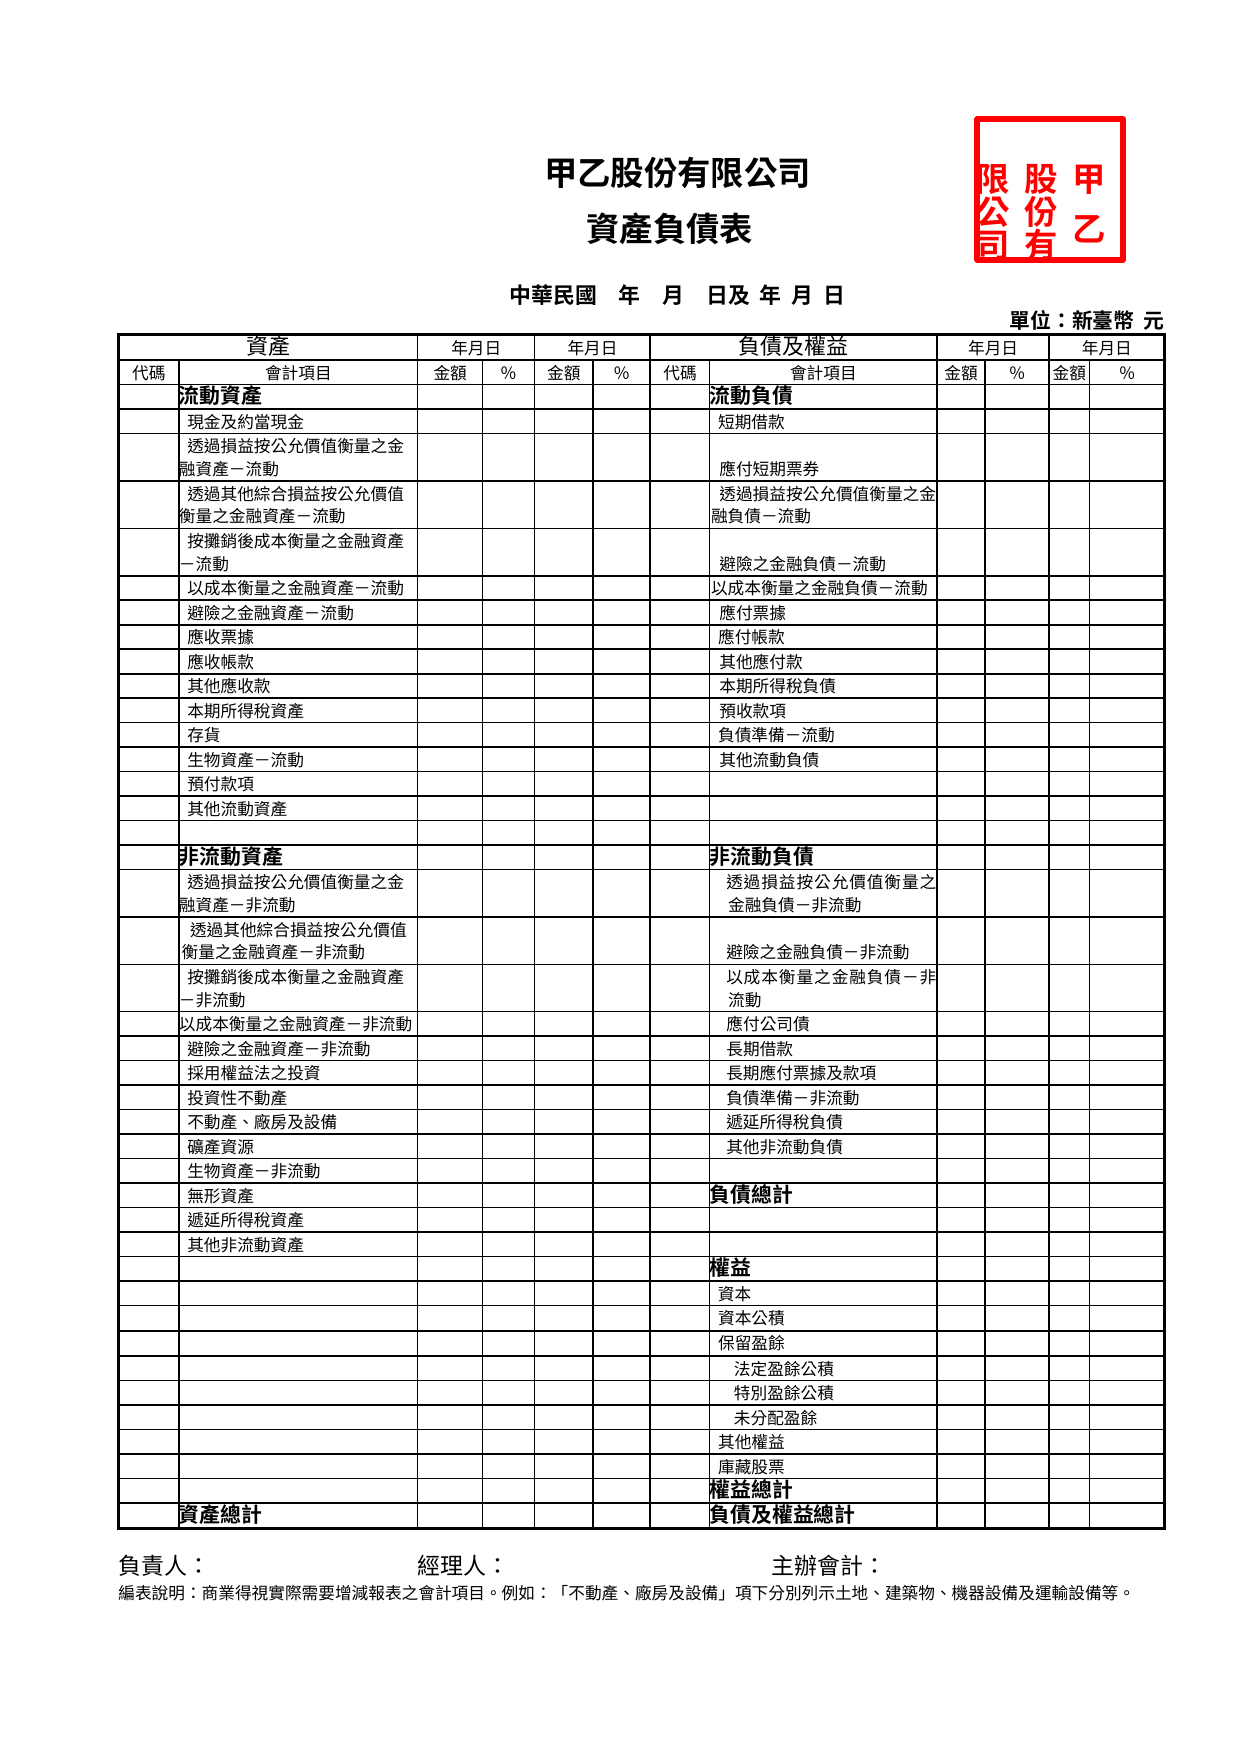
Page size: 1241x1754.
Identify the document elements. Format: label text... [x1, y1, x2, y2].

table_cell [1090, 723, 1163, 746]
table_cell [120, 870, 178, 916]
table_cell [651, 772, 709, 795]
table_cell [120, 1455, 178, 1478]
table_cell [651, 434, 709, 480]
table_cell [938, 650, 984, 673]
table_cell 透過其他綜合損益按公允價值衡量之金融資產－流動 [180, 482, 417, 527]
table_cell 遞延所得稅資產 [180, 1208, 417, 1231]
table_cell [483, 1306, 534, 1330]
table_cell 避險之金融資產－非流動 [180, 1037, 417, 1060]
table_cell [535, 1455, 592, 1478]
table_cell 其他流動資產 [180, 797, 417, 820]
table_header [988, 263, 1049, 283]
table_cell [986, 1479, 1048, 1502]
table_cell [651, 650, 709, 673]
table_cell [120, 434, 178, 480]
table_cell [535, 870, 592, 916]
table_cell [418, 748, 482, 771]
table_cell [986, 434, 1048, 480]
table_cell [483, 1208, 534, 1231]
table_cell 負債準備－非流動 [710, 1086, 936, 1109]
table_cell [180, 821, 417, 844]
table_cell [594, 1479, 649, 1502]
table_cell [986, 626, 1048, 648]
table_cell [986, 965, 1048, 1011]
table_cell [986, 1233, 1048, 1256]
table_cell [483, 1282, 534, 1304]
table_cell [483, 1406, 534, 1429]
table_cell [1090, 1257, 1163, 1280]
table_cell [1090, 410, 1163, 433]
table_cell [986, 1430, 1048, 1453]
table_cell 透過損益按公允價值衡量之金融資產－流動 [180, 434, 417, 480]
table_cell [535, 1406, 592, 1429]
table_cell [986, 577, 1048, 599]
table_cell [418, 1233, 482, 1256]
table_header [1049, 147, 1120, 257]
table_cell [938, 870, 984, 916]
table_cell [938, 1233, 984, 1256]
table_cell 投資性不動產 [180, 1086, 417, 1109]
table_cell [1090, 1037, 1163, 1060]
table_cell 其他非流動負債 [710, 1135, 936, 1158]
table_cell 預收款項 [710, 699, 936, 722]
table_cell [594, 846, 649, 869]
table_cell [594, 1257, 649, 1280]
table_cell [1050, 675, 1089, 697]
table_cell [651, 965, 709, 1011]
table_cell 資本 [710, 1282, 936, 1304]
table_header [980, 263, 987, 283]
table_cell 按攤銷後成本衡量之金融資產－流動 [180, 529, 417, 575]
table_cell [1050, 1455, 1089, 1478]
table_cell 編表說明：商業得視實際需要增減報表之會計項目。例如：「不動產、廠房及設備」項下分別列示土地、建築物、機器設備及運輸設備等。 [118, 1580, 1164, 1604]
table_cell [483, 601, 534, 624]
table_cell [483, 434, 534, 480]
table_cell 長期借款 [710, 1037, 936, 1060]
table_cell [1090, 1282, 1163, 1304]
table_cell [1050, 650, 1089, 673]
table_cell 其他非流動資產 [180, 1233, 417, 1256]
table_cell 避險之金融負債－流動 [710, 529, 936, 575]
table_cell [651, 1479, 709, 1502]
table_cell 單位：新臺幣 元 [937, 283, 1164, 333]
table_header [988, 235, 1002, 257]
table_cell [710, 821, 936, 844]
table_cell [483, 699, 534, 722]
table_cell 代碼 [120, 361, 178, 384]
table_cell [1090, 577, 1163, 599]
table_cell [1090, 482, 1163, 527]
table_cell 透過損益按公允價值衡量之金融資產－非流動 [180, 870, 417, 916]
table_cell [483, 1061, 534, 1084]
table_cell [535, 577, 592, 599]
table_cell 負債準備－流動 [710, 723, 936, 746]
table_cell [986, 870, 1048, 916]
table_cell [938, 1208, 984, 1231]
table_cell 保留盈餘 [710, 1332, 936, 1355]
table_cell [594, 1159, 649, 1182]
table_cell 應付公司債 [710, 1012, 936, 1035]
table_cell [710, 1233, 936, 1256]
table_cell [651, 1504, 709, 1527]
table_cell [938, 1357, 984, 1380]
table_cell [938, 434, 984, 480]
table_cell [120, 529, 178, 575]
table_cell [1050, 748, 1089, 771]
table_cell 年月日 [535, 336, 649, 359]
table_cell [594, 1406, 649, 1429]
table_cell 以成本衡量之金融資產－非流動 [180, 1012, 417, 1035]
table_cell 權益總計 [710, 1479, 936, 1502]
table_cell [1090, 1135, 1163, 1158]
table_cell 應收票據 [180, 626, 417, 648]
table_cell [938, 1430, 984, 1453]
table_cell [418, 1037, 482, 1060]
table_cell [938, 1061, 984, 1084]
table_cell 礦產資源 [180, 1135, 417, 1158]
table_cell 不動產、廠房及設備 [180, 1110, 417, 1133]
table_cell [1050, 1233, 1089, 1256]
table_cell 非流動負債 [710, 846, 936, 869]
table_cell [120, 1381, 178, 1404]
table_cell 以成本衡量之金融負債－流動 [710, 577, 936, 599]
table_cell [180, 1357, 417, 1380]
table_cell [120, 1110, 178, 1133]
table_cell [986, 723, 1048, 746]
table_cell 預付款項 [180, 772, 417, 795]
table_cell [1090, 748, 1163, 771]
table_cell [650, 1530, 772, 1580]
table_cell [1050, 821, 1089, 844]
table_cell 本期所得稅負債 [710, 675, 936, 697]
table_cell [938, 626, 984, 648]
table_cell [651, 1282, 709, 1304]
table_cell [180, 1381, 417, 1404]
table_cell [483, 772, 534, 795]
table_cell [1050, 1159, 1089, 1182]
table_cell [418, 772, 482, 795]
table_cell [651, 482, 709, 527]
table_cell ％ [986, 361, 1048, 384]
table_cell [120, 821, 178, 844]
table_cell [535, 1257, 592, 1280]
table_cell [986, 1012, 1048, 1035]
table_cell [594, 772, 649, 795]
table_cell [651, 821, 709, 844]
table_cell [483, 1430, 534, 1453]
table_header [118, 147, 417, 283]
table_cell [594, 650, 649, 673]
table_cell [120, 846, 178, 869]
table_cell [483, 1257, 534, 1280]
table_cell [120, 723, 178, 746]
table_cell 主辦會計： [772, 1530, 937, 1580]
table_cell 負債及權益 [651, 336, 936, 359]
table_cell 金額 [1050, 361, 1089, 384]
table_cell [594, 1504, 649, 1527]
table_cell [1050, 1110, 1089, 1133]
table_cell [535, 675, 592, 697]
table_cell [594, 1381, 649, 1404]
table_cell [651, 797, 709, 820]
table_cell 年月日 [418, 336, 534, 359]
table_cell [651, 699, 709, 722]
table_cell [535, 650, 592, 673]
table_cell [986, 650, 1048, 673]
table_cell [651, 1184, 709, 1207]
table_cell [986, 772, 1048, 795]
table_cell 年月日 [938, 336, 1048, 359]
table_cell [1090, 772, 1163, 795]
table_cell [1050, 918, 1089, 963]
table_cell [535, 601, 592, 624]
table_cell [1050, 577, 1089, 599]
table_cell [938, 1110, 984, 1133]
table_cell [1090, 1504, 1163, 1527]
table_cell [938, 1012, 984, 1035]
table_cell ％ [1090, 361, 1163, 384]
table_cell [120, 965, 178, 1011]
table_cell [418, 601, 482, 624]
table_cell [180, 1406, 417, 1429]
table_cell 遞延所得稅負債 [710, 1110, 936, 1133]
table_cell [180, 1332, 417, 1355]
table_cell [1090, 1012, 1163, 1035]
table_cell [594, 918, 649, 963]
table_cell [1090, 1455, 1163, 1478]
table_cell [938, 675, 984, 697]
table_cell [535, 626, 592, 648]
table_cell 應付票據 [710, 601, 936, 624]
table_cell [120, 1037, 178, 1060]
table_cell [986, 1061, 1048, 1084]
table_header [980, 240, 987, 257]
table_cell [1050, 965, 1089, 1011]
table_cell [483, 1012, 534, 1035]
table_cell [938, 846, 984, 869]
table_cell [594, 1184, 649, 1207]
table_cell 生物資產－非流動 [180, 1159, 417, 1182]
table_cell [120, 1159, 178, 1182]
table_cell [535, 1430, 592, 1453]
table_cell [483, 1455, 534, 1478]
table_cell [1090, 965, 1163, 1011]
table_cell 流動負債 [710, 385, 936, 408]
table_cell [651, 385, 709, 408]
table_cell [1090, 699, 1163, 722]
table_cell [483, 846, 534, 869]
table_cell [418, 1332, 482, 1355]
table_cell [594, 529, 649, 575]
table_cell [418, 1430, 482, 1453]
table_cell [651, 1110, 709, 1133]
table_cell [594, 1332, 649, 1355]
table_cell [418, 1086, 482, 1109]
table_cell [651, 410, 709, 433]
table_cell 金額 [938, 361, 984, 384]
table_cell [710, 1208, 936, 1231]
table_cell [524, 1530, 650, 1580]
table_cell [1090, 1159, 1163, 1182]
table_cell 生物資產－流動 [180, 748, 417, 771]
table_header [1040, 168, 1049, 177]
table_cell [120, 1135, 178, 1158]
table_cell 庫藏股票 [710, 1455, 936, 1478]
table_cell [594, 626, 649, 648]
table_cell [651, 1430, 709, 1453]
table_header [988, 147, 1049, 257]
table_cell [594, 699, 649, 722]
table_cell 代碼 [651, 361, 709, 384]
table_cell [1090, 1381, 1163, 1404]
table_cell [535, 821, 592, 844]
table_cell [986, 918, 1048, 963]
table_header [980, 205, 987, 221]
table_cell [986, 1406, 1048, 1429]
table_cell 年月日 [1050, 336, 1163, 359]
table_cell [594, 870, 649, 916]
table_cell [535, 797, 592, 820]
table_cell [594, 482, 649, 527]
table_cell [651, 1037, 709, 1060]
table_cell [418, 918, 482, 963]
table_cell [986, 1037, 1048, 1060]
table_cell [1050, 1504, 1089, 1527]
table_cell [483, 1159, 534, 1182]
table_cell [986, 699, 1048, 722]
table_cell [1050, 772, 1089, 795]
table_cell [120, 1061, 178, 1084]
table_header [1038, 199, 1049, 209]
table_cell [120, 482, 178, 527]
table_cell [535, 1208, 592, 1231]
table_cell [418, 797, 482, 820]
table_cell [483, 1357, 534, 1380]
table_cell 流動資產 [180, 385, 417, 408]
table_header 甲乙股份有限公司 資產負債表 [418, 147, 937, 283]
table_cell [594, 410, 649, 433]
table_cell [938, 385, 984, 408]
table_cell [418, 1504, 482, 1527]
table_cell [651, 846, 709, 869]
table_cell [938, 918, 984, 963]
table_cell [651, 1135, 709, 1158]
table_cell [1089, 1530, 1164, 1580]
table_cell [483, 1479, 534, 1502]
table_cell [651, 1455, 709, 1478]
table_cell [651, 1357, 709, 1380]
table_cell [594, 601, 649, 624]
table_cell [120, 385, 178, 408]
table_cell [1090, 870, 1163, 916]
table_cell [651, 601, 709, 624]
table_cell 會計項目 [710, 361, 936, 384]
table_cell [651, 1332, 709, 1355]
table_cell [986, 1306, 1048, 1330]
table_cell [535, 772, 592, 795]
table_cell [651, 870, 709, 916]
table_cell [118, 283, 417, 333]
table_cell [985, 1530, 1049, 1580]
table_cell [594, 797, 649, 820]
table_cell 未分配盈餘 [710, 1406, 936, 1429]
table_cell [418, 1357, 482, 1380]
table_cell [418, 1282, 482, 1304]
table_cell [986, 1357, 1048, 1380]
table_cell [120, 1012, 178, 1035]
table_cell 中華民國 年 月 日及 年 月 日 [418, 283, 937, 333]
table_cell 其他流動負債 [710, 748, 936, 771]
table_cell 以成本衡量之金融負債－非流動 [710, 965, 936, 1011]
table_cell 本期所得稅資產 [180, 699, 417, 722]
table_cell [1090, 434, 1163, 480]
table_cell [1090, 1233, 1163, 1256]
table_cell 金額 [418, 361, 482, 384]
table_cell [594, 1282, 649, 1304]
table_cell [180, 1257, 417, 1280]
table_cell [594, 1306, 649, 1330]
table_cell [986, 1159, 1048, 1182]
table_cell [594, 434, 649, 480]
table_cell [483, 821, 534, 844]
table_cell 以成本衡量之金融資產－流動 [180, 577, 417, 599]
table_cell [1050, 410, 1089, 433]
table_cell 應付帳款 [710, 626, 936, 648]
table_cell [1050, 1061, 1089, 1084]
table_cell 負責人： [118, 1530, 417, 1580]
table_cell 其他應收款 [180, 675, 417, 697]
table_cell [651, 675, 709, 697]
table_cell [483, 965, 534, 1011]
table_cell [418, 675, 482, 697]
table_cell [651, 1061, 709, 1084]
table_cell [938, 748, 984, 771]
table_cell [180, 1282, 417, 1304]
table_header [1049, 147, 1164, 283]
table_cell [986, 1282, 1048, 1304]
table_cell [651, 1406, 709, 1429]
table_cell [120, 577, 178, 599]
table_cell [1050, 482, 1089, 527]
table_cell [938, 1332, 984, 1355]
table_cell [938, 410, 984, 433]
table_cell [535, 1159, 592, 1182]
table_cell [1049, 1530, 1089, 1580]
table_cell [938, 1086, 984, 1109]
table_cell 經理人： [418, 1530, 524, 1580]
table_cell [1090, 601, 1163, 624]
table_cell [418, 1381, 482, 1404]
table_cell [938, 1455, 984, 1478]
table_cell [651, 748, 709, 771]
table_cell [1090, 1479, 1163, 1502]
table_cell [986, 1135, 1048, 1158]
table_cell [938, 601, 984, 624]
table_cell [1090, 626, 1163, 648]
table_cell [938, 1135, 984, 1158]
table_cell [651, 1086, 709, 1109]
table_cell [483, 748, 534, 771]
table_cell [1050, 1332, 1089, 1355]
table_cell [535, 1504, 592, 1527]
table_cell [1050, 699, 1089, 722]
table_cell [535, 385, 592, 408]
table_cell [1090, 385, 1163, 408]
table_cell [418, 626, 482, 648]
table_cell [986, 675, 1048, 697]
table_cell [938, 1282, 984, 1304]
table_cell [535, 410, 592, 433]
table_cell [535, 723, 592, 746]
table_cell [418, 1455, 482, 1478]
table_cell [594, 1233, 649, 1256]
table_cell 避險之金融負債－非流動 [710, 918, 936, 963]
table_cell [594, 1110, 649, 1133]
table_header [980, 168, 987, 205]
table_cell [1090, 1306, 1163, 1330]
table_cell [483, 675, 534, 697]
table_cell [120, 1479, 178, 1502]
table_cell [535, 748, 592, 771]
table_cell [418, 482, 482, 527]
table_cell [594, 1086, 649, 1109]
table_cell [180, 1479, 417, 1502]
table_cell [483, 410, 534, 433]
table_cell [535, 1332, 592, 1355]
table_cell [535, 1184, 592, 1207]
table_cell [418, 434, 482, 480]
table_cell [418, 410, 482, 433]
table_cell 負債及權益總計 [710, 1504, 936, 1527]
table_cell 無形資產 [180, 1184, 417, 1207]
table_cell [938, 482, 984, 527]
table_cell [418, 1479, 482, 1502]
table_header [980, 224, 987, 231]
table_cell 金額 [535, 361, 592, 384]
table_cell [651, 577, 709, 599]
table_cell 透過損益按公允價值衡量之金融負債－流動 [710, 482, 936, 527]
table_cell [594, 1012, 649, 1035]
table_cell [418, 1012, 482, 1035]
table_cell [938, 577, 984, 599]
table_cell [937, 1530, 985, 1580]
table_cell [986, 1184, 1048, 1207]
table_cell 其他權益 [710, 1430, 936, 1453]
table_cell [1050, 1184, 1089, 1207]
table_cell [483, 1233, 534, 1256]
table_cell [535, 529, 592, 575]
table_cell [535, 1479, 592, 1502]
table_cell [535, 1135, 592, 1158]
table_cell [986, 385, 1048, 408]
table_header [937, 147, 980, 283]
table_cell [535, 482, 592, 527]
table_cell [1050, 1012, 1089, 1035]
table_cell [535, 699, 592, 722]
table_cell [483, 1037, 534, 1060]
table_cell [594, 1357, 649, 1380]
table_cell [1050, 1381, 1089, 1404]
table_cell [535, 1086, 592, 1109]
table_cell [1090, 529, 1163, 575]
table_cell [1090, 1184, 1163, 1207]
table_cell [651, 1257, 709, 1280]
table_cell [710, 1159, 936, 1182]
table_cell 存貨 [180, 723, 417, 746]
table_cell [1050, 385, 1089, 408]
table_cell [418, 1406, 482, 1429]
table_cell [1050, 1357, 1089, 1380]
table_cell [1090, 675, 1163, 697]
table_cell [120, 918, 178, 963]
table_cell [418, 1184, 482, 1207]
table_cell [1090, 1208, 1163, 1231]
table_cell 負債總計 [710, 1184, 936, 1207]
table_cell 避險之金融資產－流動 [180, 601, 417, 624]
table_cell [938, 821, 984, 844]
table_cell [120, 1332, 178, 1355]
table_cell [483, 385, 534, 408]
table_cell [651, 1159, 709, 1182]
table_cell [594, 1061, 649, 1084]
table_cell 採用權益法之投資 [180, 1061, 417, 1084]
table_cell [651, 529, 709, 575]
table_cell [1050, 1086, 1089, 1109]
table_cell [483, 529, 534, 575]
table_cell [120, 626, 178, 648]
table_cell [651, 1233, 709, 1256]
table_cell [986, 601, 1048, 624]
table_cell [938, 772, 984, 795]
table_cell 會計項目 [180, 361, 417, 384]
table_cell 短期借款 [710, 410, 936, 433]
table_cell [938, 965, 984, 1011]
table_cell [483, 482, 534, 527]
table_cell [483, 1135, 534, 1158]
table_cell [986, 1381, 1048, 1404]
table_cell [483, 650, 534, 673]
table_cell [120, 1406, 178, 1429]
table_cell [986, 1332, 1048, 1355]
table_cell [1050, 1406, 1089, 1429]
table_cell [418, 723, 482, 746]
table_cell 其他應付款 [710, 650, 936, 673]
table_cell [483, 1110, 534, 1133]
table_cell [938, 1381, 984, 1404]
table_cell [986, 1257, 1048, 1280]
table_cell [535, 1110, 592, 1133]
table_cell [938, 1306, 984, 1330]
table_cell [938, 1159, 984, 1182]
table_cell [986, 748, 1048, 771]
table_cell [120, 1306, 178, 1330]
table_cell [1050, 723, 1089, 746]
table_cell [594, 723, 649, 746]
table_cell [1050, 870, 1089, 916]
table_cell [1090, 918, 1163, 963]
table_cell [120, 797, 178, 820]
table_cell 資產 [120, 336, 417, 359]
table_cell [180, 1430, 417, 1453]
table_cell 權益 [710, 1257, 936, 1280]
table_cell [418, 699, 482, 722]
table_cell [120, 1357, 178, 1380]
table_cell [535, 846, 592, 869]
table_cell [651, 1381, 709, 1404]
table_cell [594, 385, 649, 408]
table_cell [180, 1455, 417, 1478]
table_cell [535, 1357, 592, 1380]
table_cell [1090, 846, 1163, 869]
table_cell [710, 772, 936, 795]
table_cell [120, 410, 178, 433]
table_cell [418, 821, 482, 844]
table_cell 應付短期票券 [710, 434, 936, 480]
table_cell [651, 1208, 709, 1231]
table_cell [120, 601, 178, 624]
table_cell [1050, 1135, 1089, 1158]
table_cell [1090, 821, 1163, 844]
table_cell [594, 821, 649, 844]
table_cell [594, 965, 649, 1011]
table_cell [938, 1037, 984, 1060]
table_cell [986, 410, 1048, 433]
table_cell [938, 1504, 984, 1527]
table_cell [483, 723, 534, 746]
table_cell [1050, 434, 1089, 480]
table_cell [594, 1037, 649, 1060]
table_cell [535, 434, 592, 480]
table_cell [483, 626, 534, 648]
table_cell [1090, 797, 1163, 820]
table_cell [651, 1012, 709, 1035]
table_cell [120, 1233, 178, 1256]
table_cell [1050, 846, 1089, 869]
table_cell [120, 1504, 178, 1527]
table_cell [483, 1184, 534, 1207]
table_cell [418, 1306, 482, 1330]
table_cell [1050, 1257, 1089, 1280]
table_cell [418, 1159, 482, 1182]
table_cell [594, 1135, 649, 1158]
table_cell [1090, 650, 1163, 673]
table_cell [938, 1479, 984, 1502]
table_cell 應收帳款 [180, 650, 417, 673]
table_cell [651, 918, 709, 963]
table_cell [120, 675, 178, 697]
table_cell [1050, 601, 1089, 624]
table_cell [120, 772, 178, 795]
table_cell [1090, 1430, 1163, 1453]
table_cell [1090, 1086, 1163, 1109]
table_cell [418, 529, 482, 575]
table_cell [594, 1455, 649, 1478]
table_cell [418, 1208, 482, 1231]
table_cell [651, 723, 709, 746]
table_cell [594, 577, 649, 599]
table_cell ％ [594, 361, 649, 384]
table_cell [535, 1037, 592, 1060]
table_cell [986, 1110, 1048, 1133]
table_header [1037, 175, 1043, 190]
table_cell [1050, 1306, 1089, 1330]
table_cell [483, 577, 534, 599]
table_cell [535, 1306, 592, 1330]
table_cell [120, 650, 178, 673]
table_cell [418, 870, 482, 916]
table_cell [418, 650, 482, 673]
table_cell [418, 1061, 482, 1084]
table_cell [1050, 1037, 1089, 1060]
table_cell 現金及約當現金 [180, 410, 417, 433]
table_cell [120, 1086, 178, 1109]
table_cell [938, 529, 984, 575]
table_cell [535, 1012, 592, 1035]
table_cell [120, 1257, 178, 1280]
table_cell [986, 1455, 1048, 1478]
table_cell [180, 1306, 417, 1330]
table_cell [483, 1332, 534, 1355]
table_cell [938, 1257, 984, 1280]
table_cell [120, 1208, 178, 1231]
table_cell [120, 1282, 178, 1304]
table_cell [418, 846, 482, 869]
table_cell [986, 846, 1048, 869]
table_cell [1090, 1061, 1163, 1084]
table_cell [1050, 1282, 1089, 1304]
table_cell 特別盈餘公積 [710, 1381, 936, 1404]
table_cell 非流動資產 [180, 846, 417, 869]
table_cell [938, 797, 984, 820]
table_cell 資產總計 [180, 1504, 417, 1527]
table_cell [483, 1381, 534, 1404]
table_cell 資本公積 [710, 1306, 936, 1330]
table_cell [986, 821, 1048, 844]
table_cell [418, 1257, 482, 1280]
table_cell [535, 965, 592, 1011]
table_cell [1090, 1332, 1163, 1355]
table_cell [1090, 1110, 1163, 1133]
table_cell [594, 1430, 649, 1453]
table_cell [710, 797, 936, 820]
table_cell [938, 723, 984, 746]
table_cell [418, 577, 482, 599]
table_cell [1050, 626, 1089, 648]
table_cell [986, 1086, 1048, 1109]
table_cell [483, 797, 534, 820]
table_cell [938, 699, 984, 722]
table_cell [418, 1110, 482, 1133]
table_cell [535, 1233, 592, 1256]
table_cell [594, 675, 649, 697]
table_cell [651, 626, 709, 648]
table_cell [1050, 797, 1089, 820]
table_cell [418, 385, 482, 408]
table_cell [483, 1504, 534, 1527]
table_cell [535, 1061, 592, 1084]
table_cell [651, 1306, 709, 1330]
table_cell [418, 965, 482, 1011]
table_cell 按攤銷後成本衡量之金融資產－非流動 [180, 965, 417, 1011]
table_cell [535, 1381, 592, 1404]
table_cell [483, 870, 534, 916]
table_cell [594, 748, 649, 771]
table_cell [535, 918, 592, 963]
table_cell [483, 918, 534, 963]
table_cell [986, 529, 1048, 575]
table_cell [1050, 1479, 1089, 1502]
table_cell [120, 748, 178, 771]
table_cell [483, 1086, 534, 1109]
table_cell [1090, 1357, 1163, 1380]
table_cell 法定盈餘公積 [710, 1357, 936, 1380]
table_cell [986, 1504, 1048, 1527]
table_cell [535, 1282, 592, 1304]
table_cell 長期應付票據及款項 [710, 1061, 936, 1084]
table_cell [986, 482, 1048, 527]
table_cell [418, 1135, 482, 1158]
table_cell [938, 1184, 984, 1207]
table_cell [120, 1430, 178, 1453]
table_cell [938, 1406, 984, 1429]
table_cell [986, 797, 1048, 820]
table_cell 透過其他綜合損益按公允價值衡量之金融資產－非流動 [180, 918, 417, 963]
table_cell 透過損益按公允價值衡量之金融負債－非流動 [710, 870, 936, 916]
table_cell [1090, 1406, 1163, 1429]
table_header [980, 147, 987, 164]
table_cell [120, 699, 178, 722]
table_cell [594, 1208, 649, 1231]
table_cell [120, 1184, 178, 1207]
table_cell [1050, 1208, 1089, 1231]
table_cell [1050, 1430, 1089, 1453]
table_cell [1050, 529, 1089, 575]
table_cell [986, 1208, 1048, 1231]
table_cell ％ [483, 361, 534, 384]
